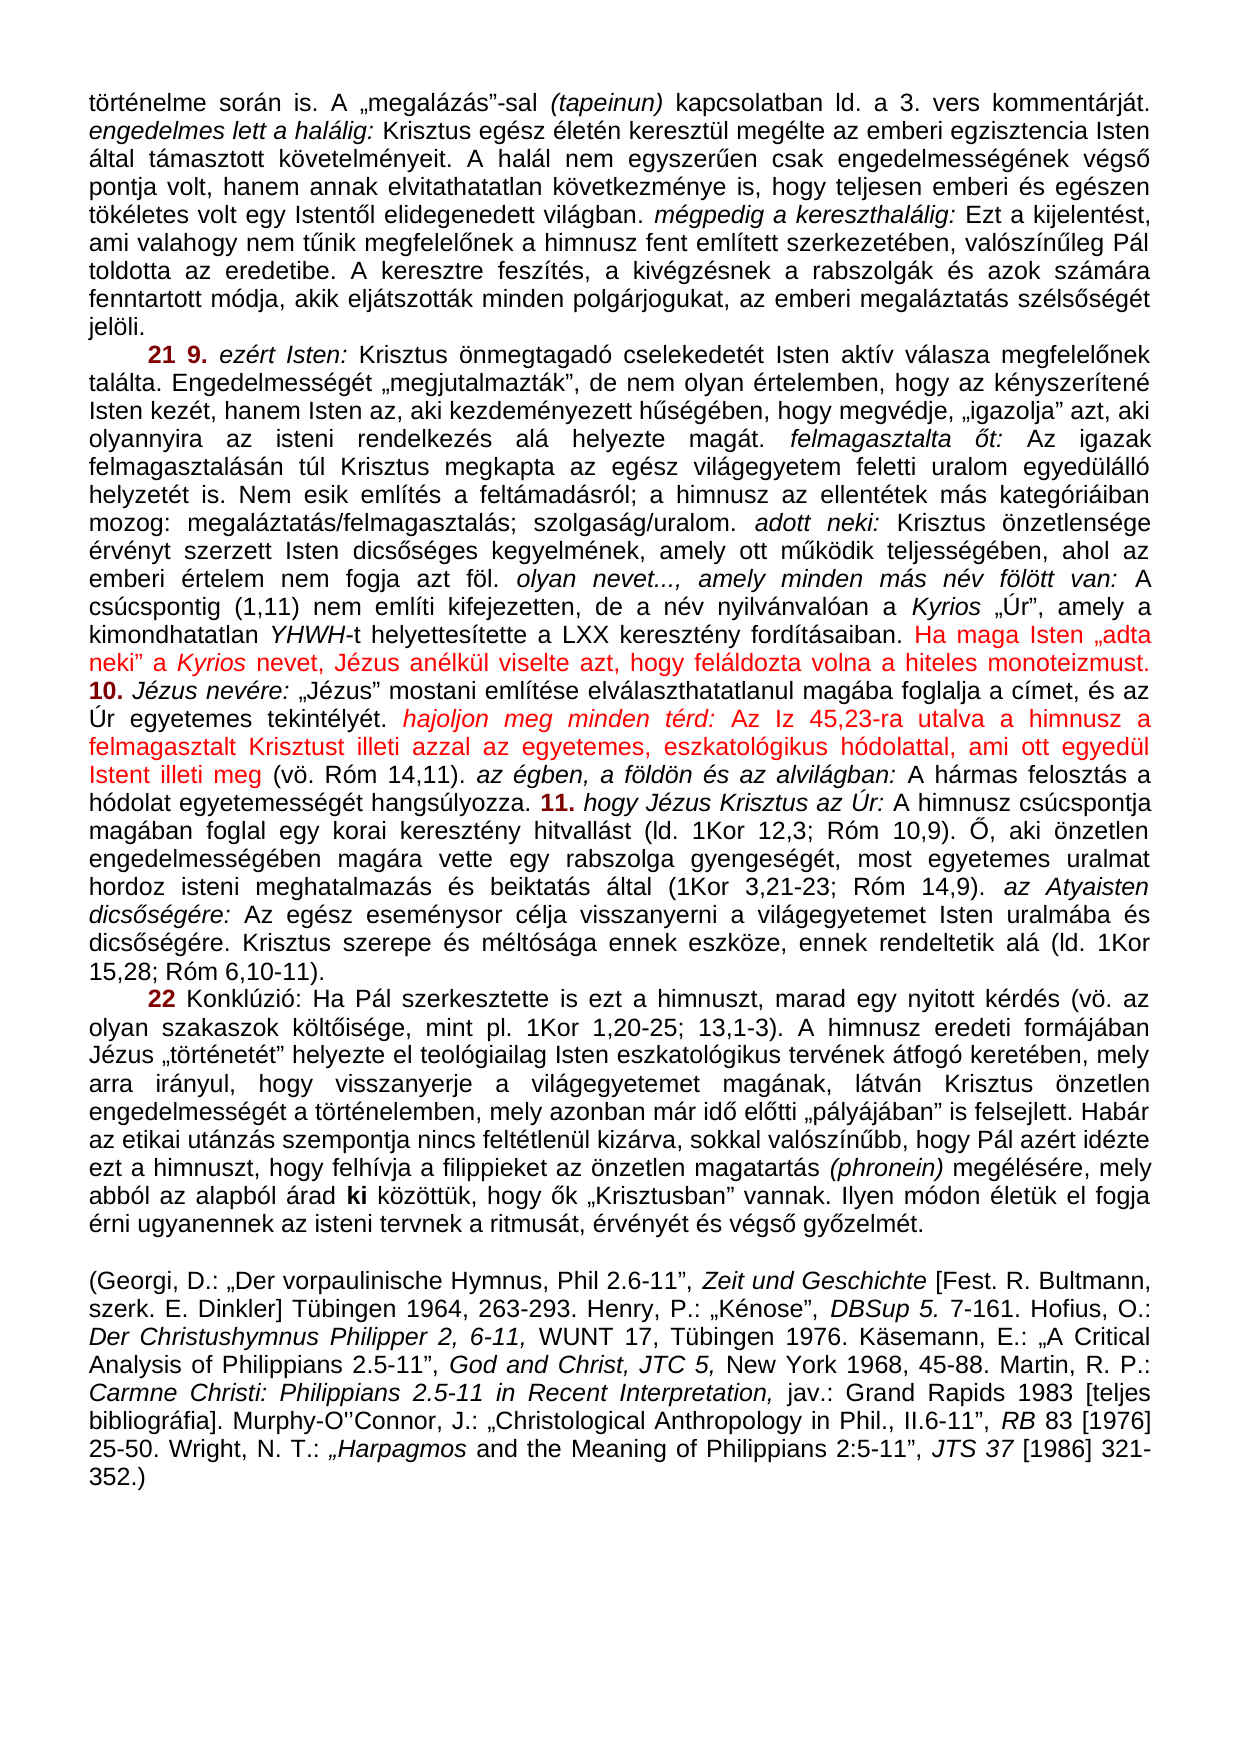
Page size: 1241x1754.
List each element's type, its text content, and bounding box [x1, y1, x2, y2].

text 21 9. ezért Isten: Krisztus önmegtagadó cselekedetét Isten aktív válasza megfelelőnek találta. Engedelmességét „megjutalmazták”, de nem olyan értelemben, hogy az kényszerítené Isten kezét, hanem Isten az, aki kezdeményezett hűségében, hogy megvédje, „igazolja” azt, aki olyannyira az isteni rendelkezés alá helyezte magát. felmagasztalta őt: Az igazak felmagasztalásán túl Krisztus megkapta az egész világegyetem feletti uralom egyedülálló helyzetét is. Nem esik említés a feltámadásról; a himnusz az ellentétek más kategóriáiban mozog: megaláztatás/felmagasztalás; szolgaság/uralom. adott neki: Krisztus önzetlensége érvényt szerzett Isten dicsőséges kegyelmének, amely ott működik teljességében, ahol az emberi értelem nem fogja azt föl. olyan nevet..., amely minden más név fölött van: A csúcspontig (1,11) nem említi kifejezetten, de a név nyilvánvalóan a Kyrios „Úr”, amely a kimondhatatlan YHWH‑t helyettesítette a LXX keresztény fordításaiban. Ha maga Isten „adta neki” a Kyrios nevet, Jézus anélkül viselte azt, hogy feláldozta volna a hiteles monoteizmust. 10. Jézus nevére: „Jézus” mostani említése elválaszthatatlanul magába foglalja a címet, és az Úr egyetemes tekintélyét. hajoljon meg minden térd: Az Iz 45,23-ra utalva a himnusz a felmagasztalt Krisztust illeti azzal az egyetemes, eszkatológikus hódolattal, ami ott egyedül Istent illeti meg (vö. Róm 14,11). az égben, a földön és az alvilágban: A hármas felosztás a hódolat egyetemességét hangsúlyozza. 11. hogy Jézus Krisztus az Úr: A himnusz csúcspontja magában foglal egy korai keresztény hitvallást (ld. 1Kor 12,3; Róm 10,9). Ő, aki önzetlen engedelmességében magára vette egy rabszolga gyengeségét, most egyetemes uralmat hordoz isteni meghatalmazás és beiktatás által (1Kor 3,21-23; Róm 14,9). az Atyaisten dicsőségére: Az egész eseménysor célja visszanyerni a világegyetemet Isten uralmába és dicsőségére. Krisztus szerepe és méltósága ennek eszköze, ennek rendeltetik alá (ld. 1Kor 15,28; Róm 6,10-11). [88, 341, 1152, 985]
text 22 Konklúzió: Ha Pál szerkesztette is ezt a himnuszt, marad egy nyitott kérdés (vö. az olyan szakaszok költőisége, mint pl. 1Kor 1,20-25; 13,1-3). A himnusz eredeti formájában Jézus „történetét” helyezte el teológiailag Isten eszkatológikus tervének átfogó keretében, mely arra irányul, hogy visszanyerje a világegyetemet magának, látván Krisztus önzetlen engedelmességét a történelemben, mely azonban már idő előtti „pályájában” is felsejlett. Habár az etikai utánzás szempontja nincs feltétlenül kizárva, sokkal valószínűbb, hogy Pál azért idézte ezt a himnuszt, hogy felhívja a filippieket az önzetlen magatartás (phronein) megélésére, mely abból az alapból árad ki közöttük, hogy ők „Krisztusban” vannak. Ilyen módon életük el fogja érni ugyanennek az isteni tervnek a ritmusát, érvényét és végső győzelmét. [88, 985, 1152, 1237]
text történelme során is. A „megalázás”-sal (tapeinun) kapcsolatban ld. a 3. vers kommentárját. engedelmes lett a halálig: Krisztus egész életén keresztül megélte az emberi egzisztencia Isten által támasztott követelményeit. A halál nem egyszerűen csak engedelmességének végső pontja volt, hanem annak elvitathatatlan következménye is, hogy teljesen emberi és egészen tökéletes volt egy Istentől elidegenedett világban. mégpedig a kereszthalálig: Ezt a kijelentést, ami valahogy nem tűnik megfelelőnek a himnusz fent említett szerkezetében, valószínűleg Pál toldotta az eredetibe. A keresztre feszítés, a kivégzésnek a rabszolgák és azok számára fenntartott módja, akik eljátszották minden polgárjogukat, az emberi megaláztatás szélsőségét jelöli. [88, 88, 1152, 341]
text (Georgi, D.: „Der vorpaulinische Hymnus, Phil 2.6-11”, Zeit und Geschichte [Fest. R. Bultmann, szerk. E. Dinkler] Tübingen 1964, 263-293. Henry, P.: „Kénose”, DBSup 5. 7-161. Hofius, O.: Der Christushymnus Philipper 2, 6-11, WUNT 17, Tübingen 1976. Käsemann, E.: „A Critical Analysis of Philippians 2.5-11”, God and Christ, JTC 5, New York 1968, 45-88. Martin, R. P.: Carmne Christi: Philippians 2.5-11 in Recent Interpretation, jav.: Grand Rapids 1983 [teljes bibliográfia]. Murphy-O'’Connor, J.: „Christological Anthropology in Phil., II.6-11”, RB 83 [1976] 25-50. Wright, N. T.: „Harpagmos and the Meaning of Philippians 2:5-11”, JTS 37 [1986] 321-352.) [88, 1267, 1152, 1491]
